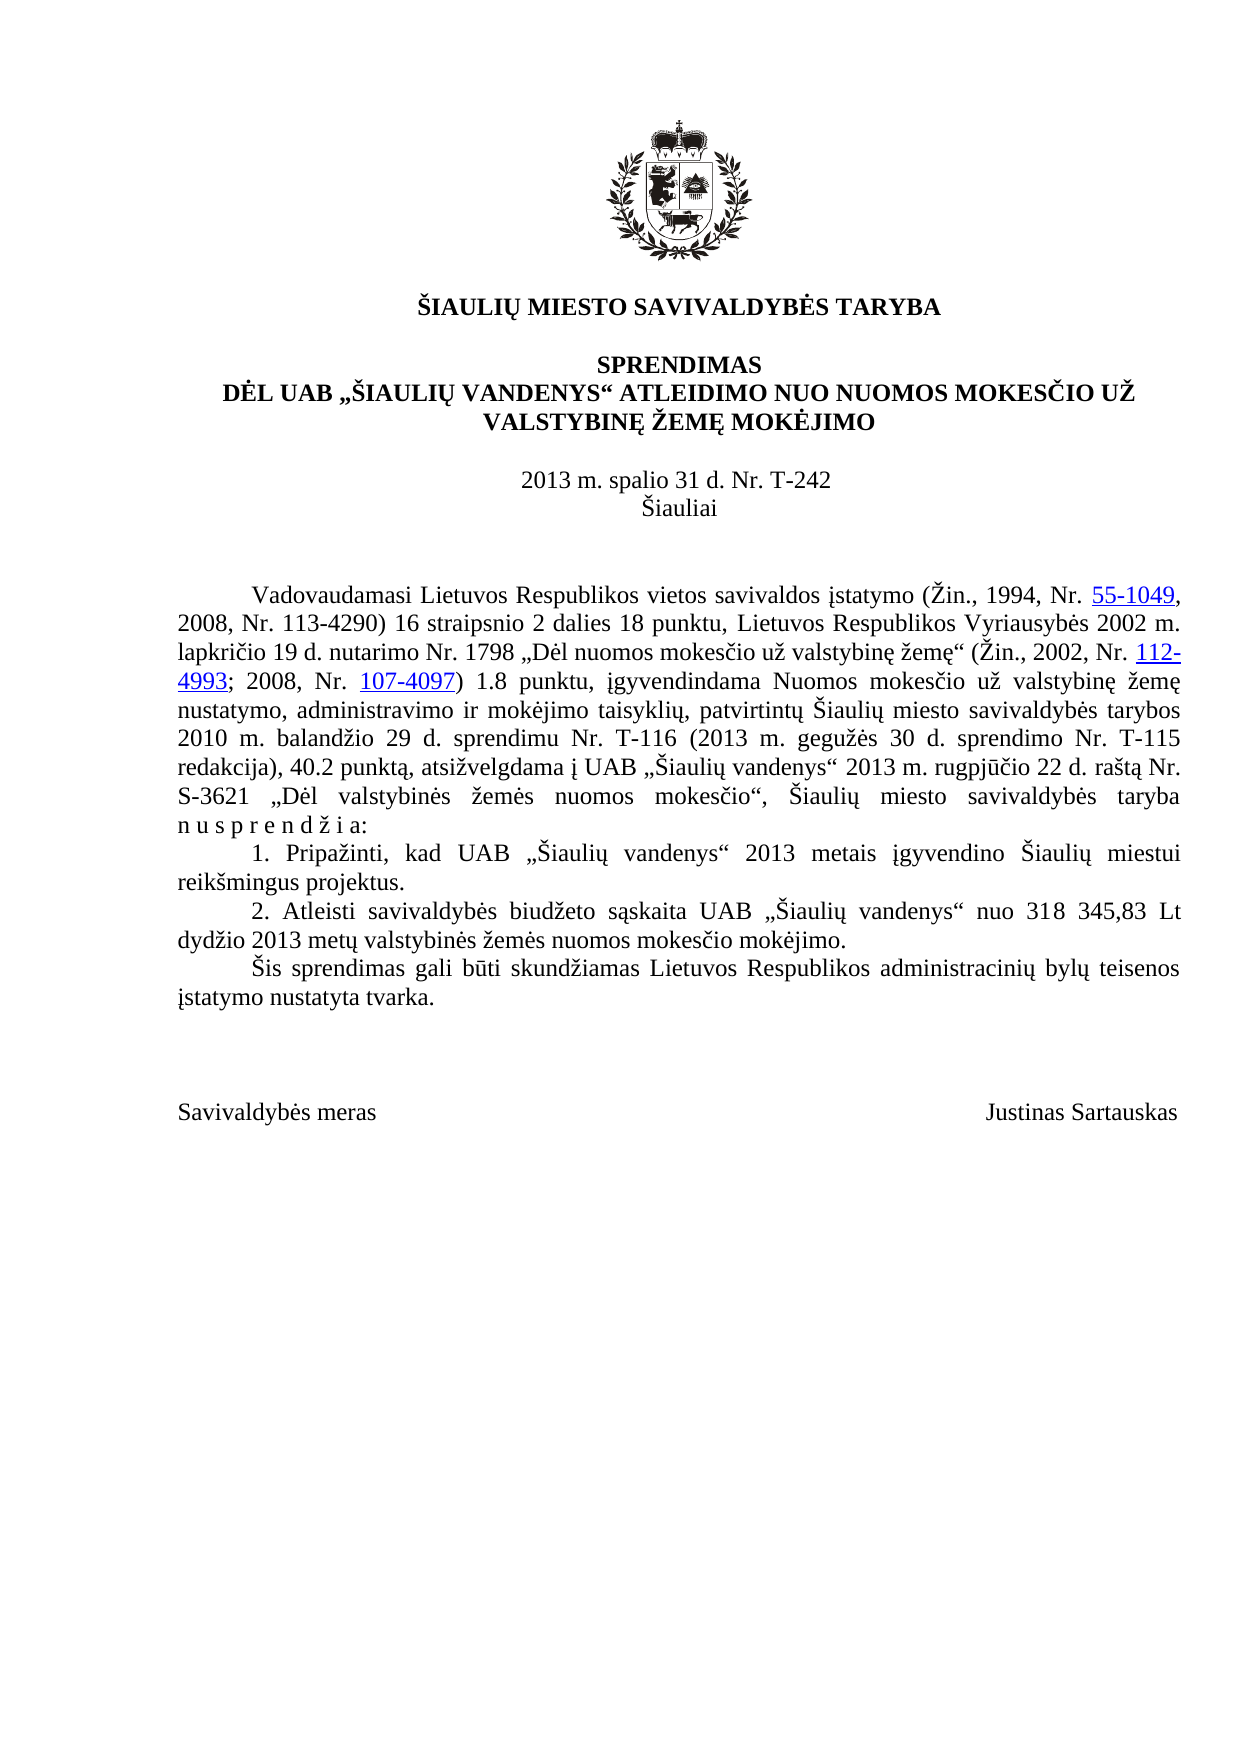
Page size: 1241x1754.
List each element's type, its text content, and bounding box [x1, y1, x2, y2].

text SPRENDIMAS [177, 350, 1181, 378]
text DĖL UAB „ŠIAULIŲ VANDENYS“ ATLEIDIMO NUO NUOMOS MOKESČIO UŽ VALSTYBINĘ ŽEMĘ MOKĖJIMO [177, 378, 1181, 436]
text Šis sprendimas gali būti skundžiamas Lietuvos Respublikos administracinių bylų teisenos įstatymo nustatyta tvarka. [177, 953, 1181, 1011]
text 2013 m. spalio 31 d. Nr. T-242 [177, 465, 1181, 493]
text Šiauliai [177, 493, 1181, 522]
text ŠIAULIŲ MIESTO SAVIVALDYBĖS TARYBA [177, 292, 1181, 321]
text 2. Atleisti savivaldybės biudžeto sąskaita UAB „Šiaulių vandenys“ nuo 318 345,83 Lt dydžio 2013 metų valstybinės žemės nuomos mokesčio mokėjimo. [177, 896, 1181, 953]
text 1. Pripažinti, kad UAB „Šiaulių vandenys“ 2013 metais įgyvendino Šiaulių miestui reikšmingus projektus. [177, 838, 1181, 896]
text Vadovaudamasi Lietuvos Respublikos vietos savivaldos įstatymo (Žin., 1994, Nr. 55-1049, 2008, Nr. 113-4290) 16 straipsnio 2 dalies 18 punktu, Lietuvos Respublikos Vyriausybės 2002 m. lapkričio 19 d. nutarimo Nr. 1798 „Dėl nuomos mokesčio už valstybinę žemę“ (Žin., 2002, Nr. 112-4993; 2008, Nr. 107-4097) 1.8 punktu, įgyvendindama Nuomos mokesčio už valstybinę žemę nustatymo, administravimo ir mokėjimo taisyklių, patvirtintų Šiaulių miesto savivaldybės tarybos 2010 m. balandžio 29 d. sprendimu Nr. T-116 (2013 m. gegužės 30 d. sprendimo Nr. T-115 redakcija), 40.2 punktą, atsižvelgdama į UAB „Šiaulių vandenys“ 2013 m. rugpjūčio 22 d. raštą Nr. S-3621 „Dėl valstybinės žemės nuomos mokesčio“, Šiaulių miesto savivaldybės taryba n u s p r e n d ž i a: [177, 580, 1181, 838]
text Savivaldybės meras Justinas Sartauskas [177, 1097, 1181, 1126]
